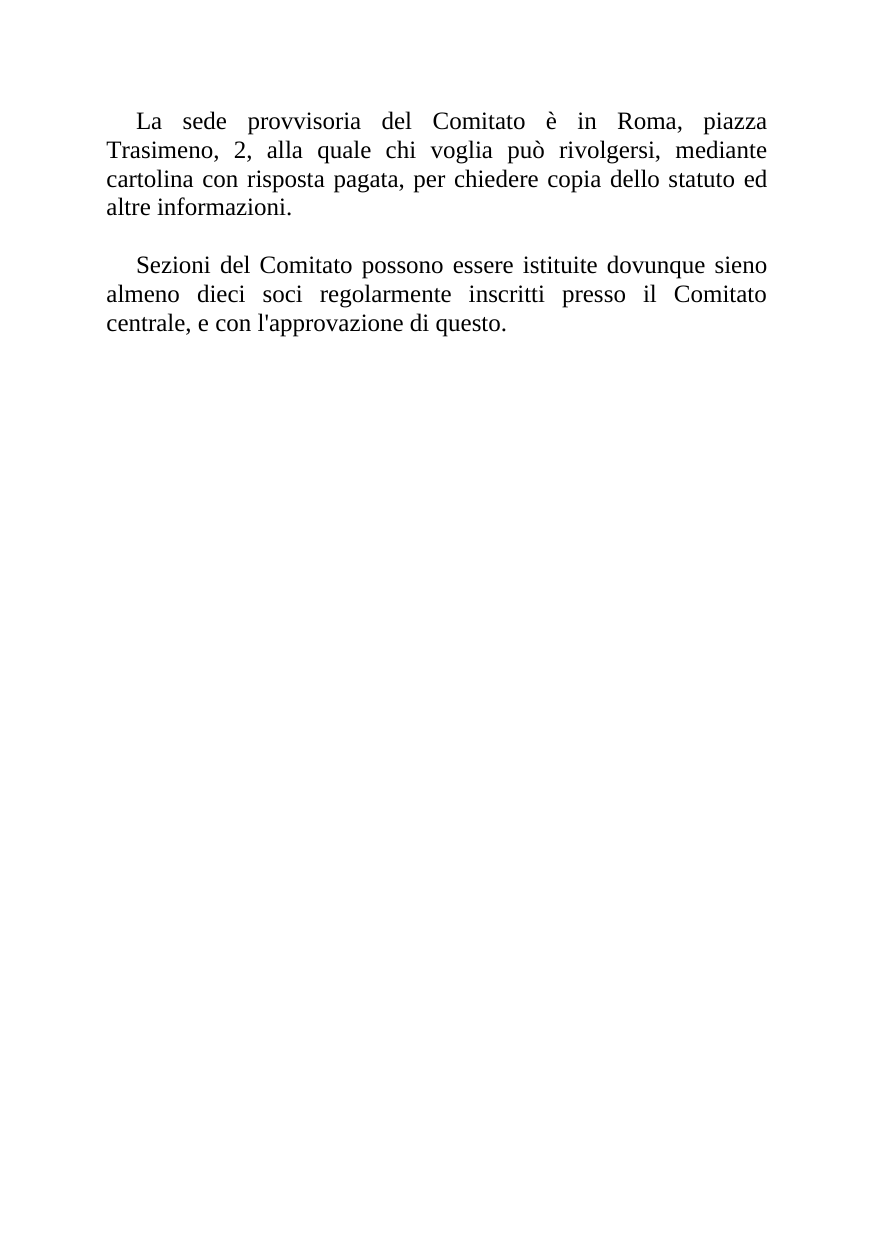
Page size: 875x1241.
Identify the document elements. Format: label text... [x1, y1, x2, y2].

text Sezioni del Comitato possono essere istituite dovunque sieno almeno dieci soci regolarmente inscritti presso il Comitato centrale, e con l'approvazione di questo. [106, 250, 768, 337]
text La sede provvisoria del Comitato è in Roma, piazza Trasimeno, 2, alla quale chi voglia può rivolgersi, mediante cartolina con risposta pagata, per chiedere copia dello statuto ed altre informazioni. [106, 106, 768, 221]
